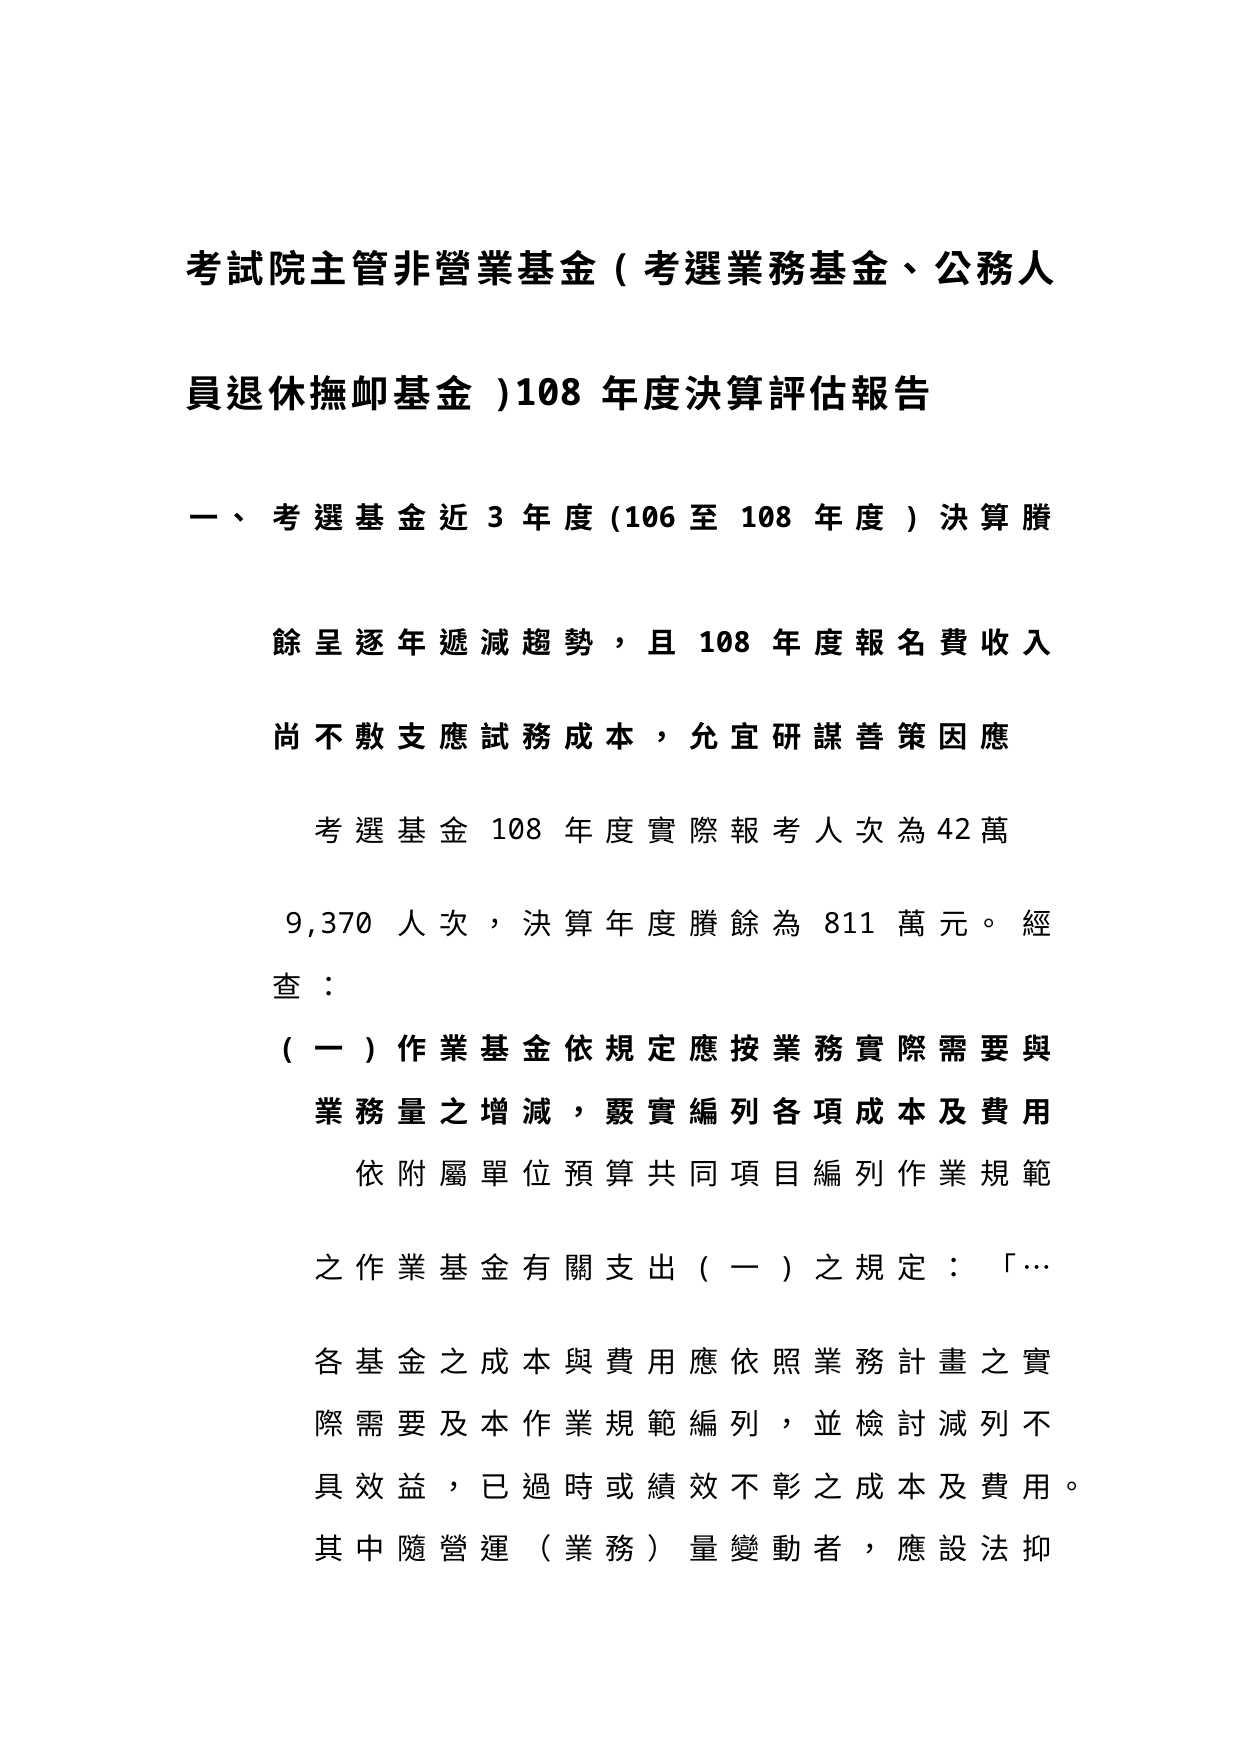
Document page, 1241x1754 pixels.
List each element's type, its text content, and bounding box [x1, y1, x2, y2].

text 依附屬單位預算共同項目編列作業規範之作業基金有關支出(一)之規定：「…各基金之成本與費用應依照業務計畫之實際需要及本作業規範編列，並檢討減列不具效益，已過時或績效不彰之成本及費用。其中隨營運（業務）量變動者，應設法抑減，以降低成本率…。」準此，各作業基金均應依業務實際需要與業務量之增減，覈實編列各項成本與費用，並設法降低成本率。 [271, 1130, 1058, 1568]
text (一)作業基金依規定應按業務實際需要與業務量之增減，覈實編列各項成本及費用 [242, 1005, 1058, 1130]
text 考選基金108年度實際報考人次為42萬9,370人次，決算年度賸餘為811萬元。經查： [242, 755, 1058, 1005]
text 一、考選基金近3年度(106至108年度)決算賸餘呈逐年遞減趨勢，且108年度報名費收入尚不敷支應試務成本，允宜研謀善策因應 [183, 443, 1058, 755]
text 考試院主管非營業基金(考選業務基金、公務人員退休撫卹基金)108年度決算評估報告 [183, 193, 1058, 443]
